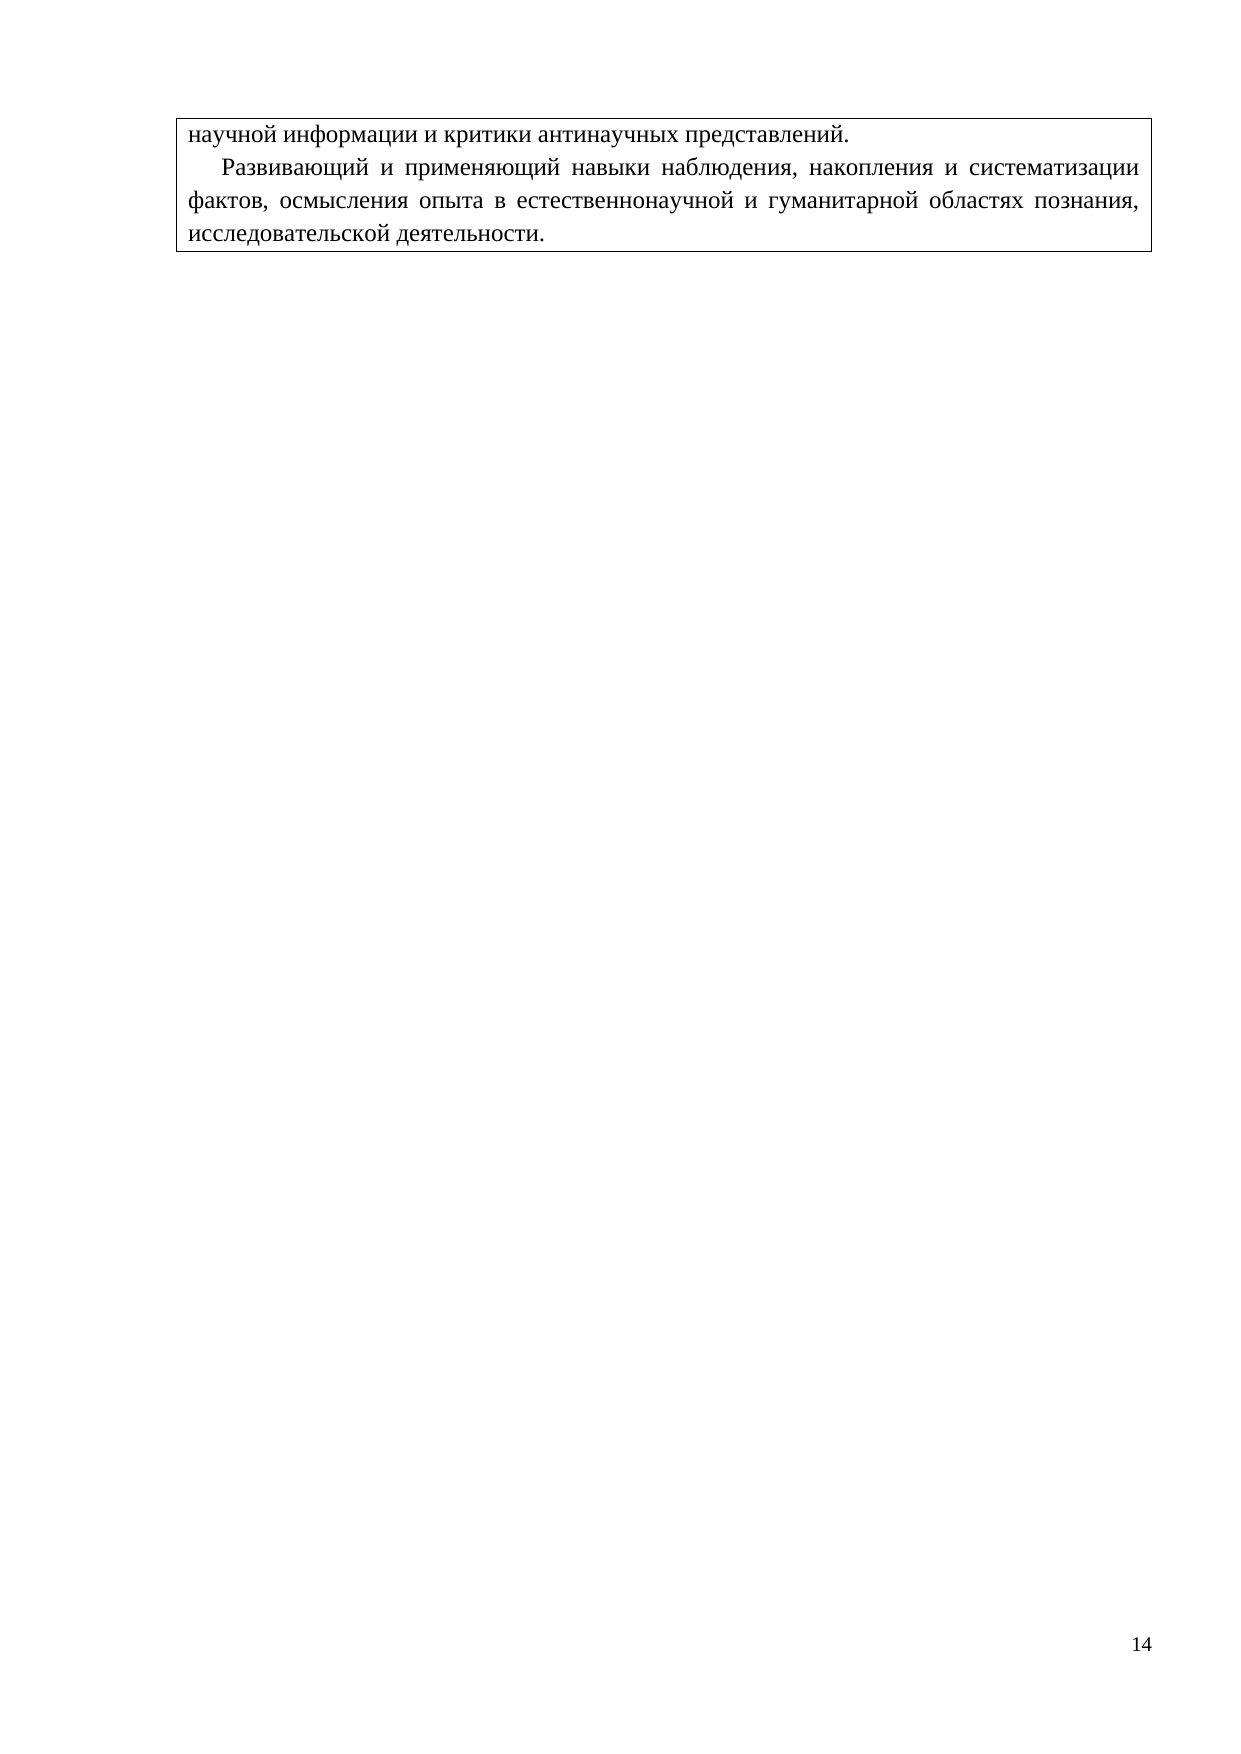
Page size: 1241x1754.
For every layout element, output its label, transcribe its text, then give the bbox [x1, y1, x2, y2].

table_cell научной информации и критики антинаучных представлений. Развивающий и применяющий навыки наблюдения, накопления и систематизации фактов, осмысления опыта в естественнонаучной и гуманитарной областях познания, исследовательской деятельности. [177, 119, 1151, 251]
